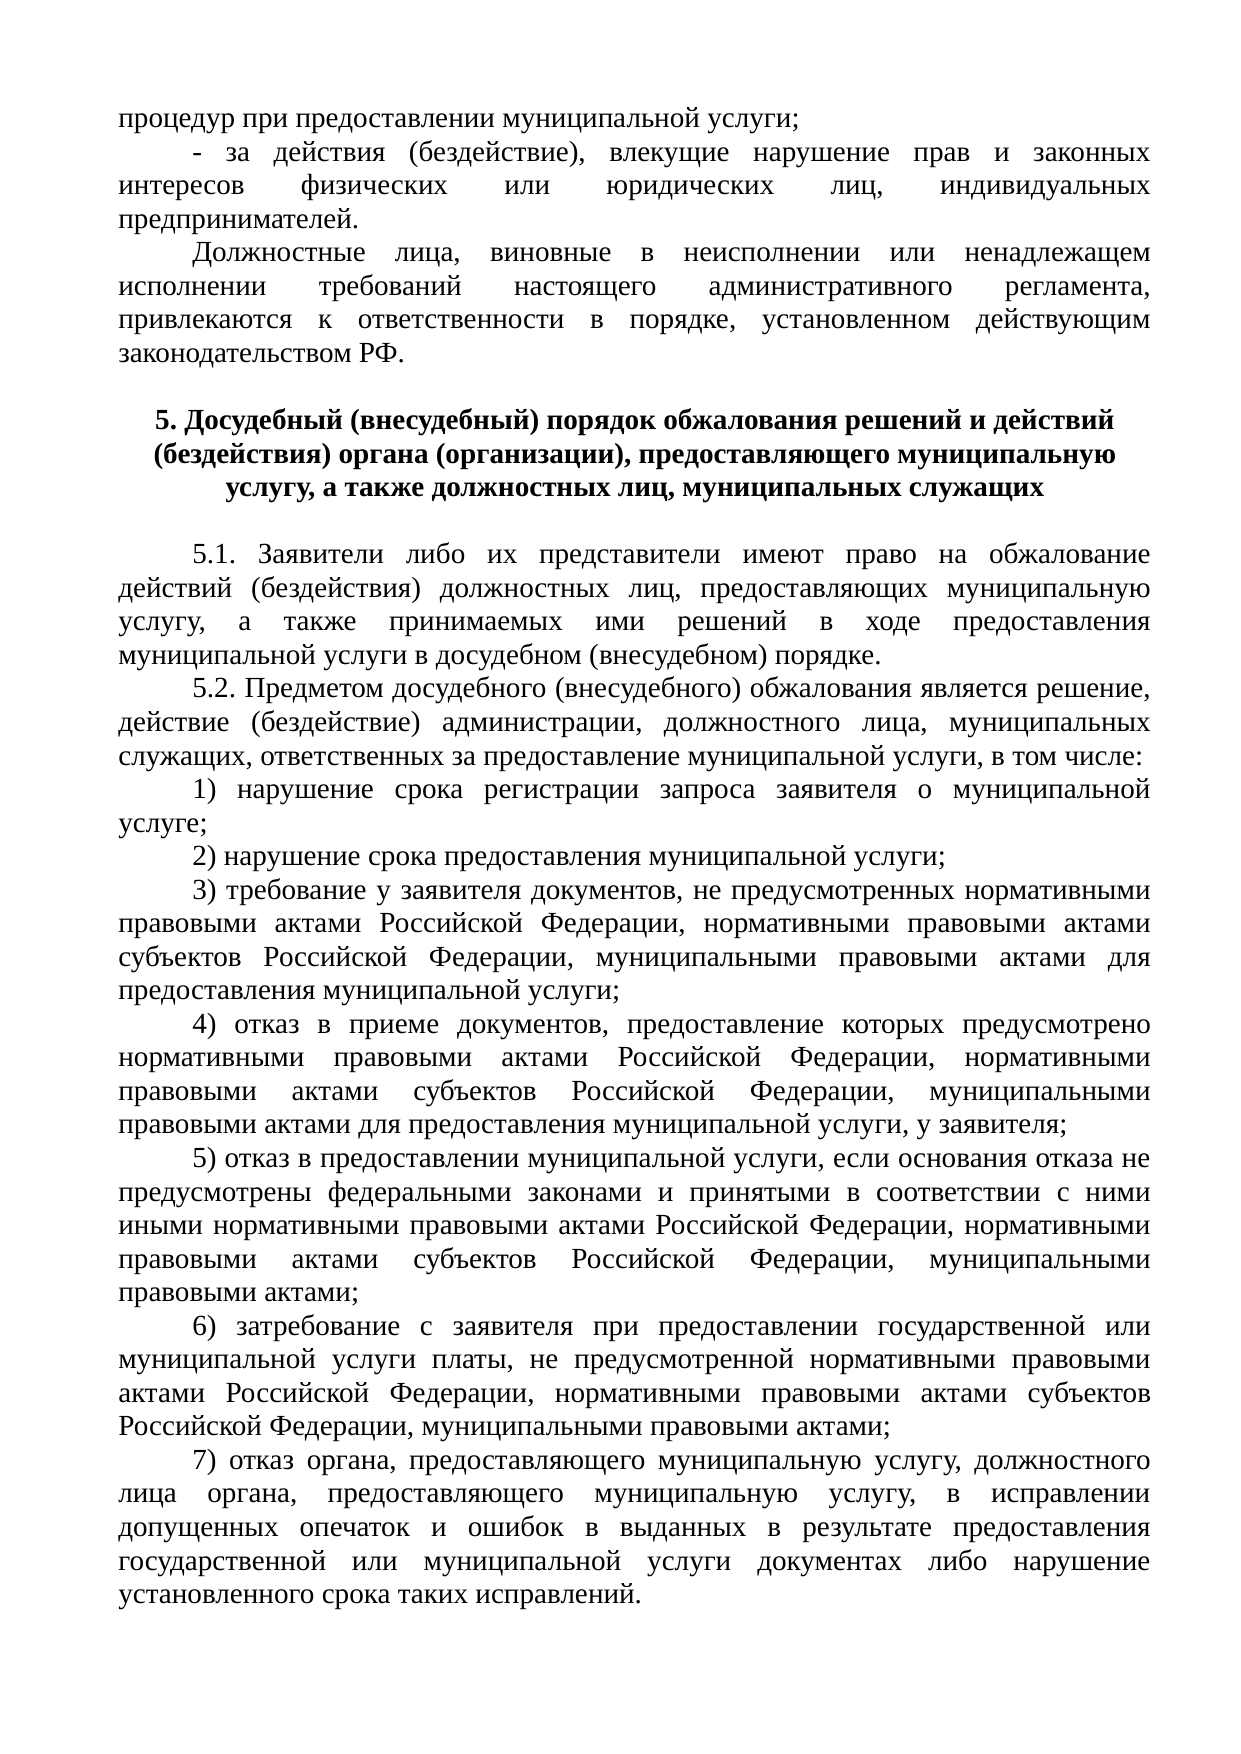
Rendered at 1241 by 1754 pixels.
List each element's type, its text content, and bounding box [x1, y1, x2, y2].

text 1) нарушение срока регистрации запроса заявителя о муниципальной услуге; [118, 771, 1151, 838]
text 2) нарушение срока предоставления муниципальной услуги; [118, 838, 1151, 872]
text 5.2. Предметом досудебного (внесудебного) обжалования является решение, действие (бездействие) администрации, должностного лица, муниципальных служащих, ответственных за предоставление муниципальной услуги, в том числе: [118, 671, 1151, 771]
text - за действия (бездействие), влекущие нарушение прав и законных интересов физических или юридических лиц, индивидуальных предпринимателей. [118, 134, 1151, 234]
text 5.1. Заявители либо их представители имеют право на обжалование действий (бездействия) должностных лиц, предоставляющих муниципальную услугу, а также принимаемых ими решений в ходе предоставления муниципальной услуги в досудебном (внесудебном) порядке. [118, 536, 1151, 671]
text 4) отказ в приеме документов, предоставление которых предусмотрено нормативными правовыми актами Российской Федерации, нормативными правовыми актами субъектов Российской Федерации, муниципальными правовыми актами для предоставления муниципальной услуги, у заявителя; [118, 1006, 1151, 1140]
text Должностные лица, виновные в неисполнении или ненадлежащем исполнении требований настоящего административного регламента, привлекаются к ответственности в порядке, установленном действующим законодательством РФ. [118, 234, 1151, 369]
text 5) отказ в предоставлении муниципальной услуги, если основания отказа не предусмотрены федеральными законами и принятыми в соответствии с ними иными нормативными правовыми актами Российской Федерации, нормативными правовыми актами субъектов Российской Федерации, муниципальными правовыми актами; [118, 1140, 1151, 1308]
text 7) отказ органа, предоставляющего муниципальную услугу, должностного лица органа, предоставляющего муниципальную услугу, в исправлении допущенных опечаток и ошибок в выданных в результате предоставления государственной или муниципальной услуги документах либо нарушение установленного срока таких исправлений. [118, 1442, 1151, 1610]
text 5. Досудебный (внесудебный) порядок обжалования решений и действий (бездействия) органа (организации), предоставляющего муниципальную услугу, а также должностных лиц, муниципальных служащих [118, 402, 1151, 503]
text процедур при предоставлении муниципальной услуги; [118, 100, 1151, 134]
text 6) затребование с заявителя при предоставлении государственной или муниципальной услуги платы, не предусмотренной нормативными правовыми актами Российской Федерации, нормативными правовыми актами субъектов Российской Федерации, муниципальными правовыми актами; [118, 1308, 1151, 1442]
text 3) требование у заявителя документов, не предусмотренных нормативными правовыми актами Российской Федерации, нормативными правовыми актами субъектов Российской Федерации, муниципальными правовыми актами для предоставления муниципальной услуги; [118, 872, 1151, 1006]
